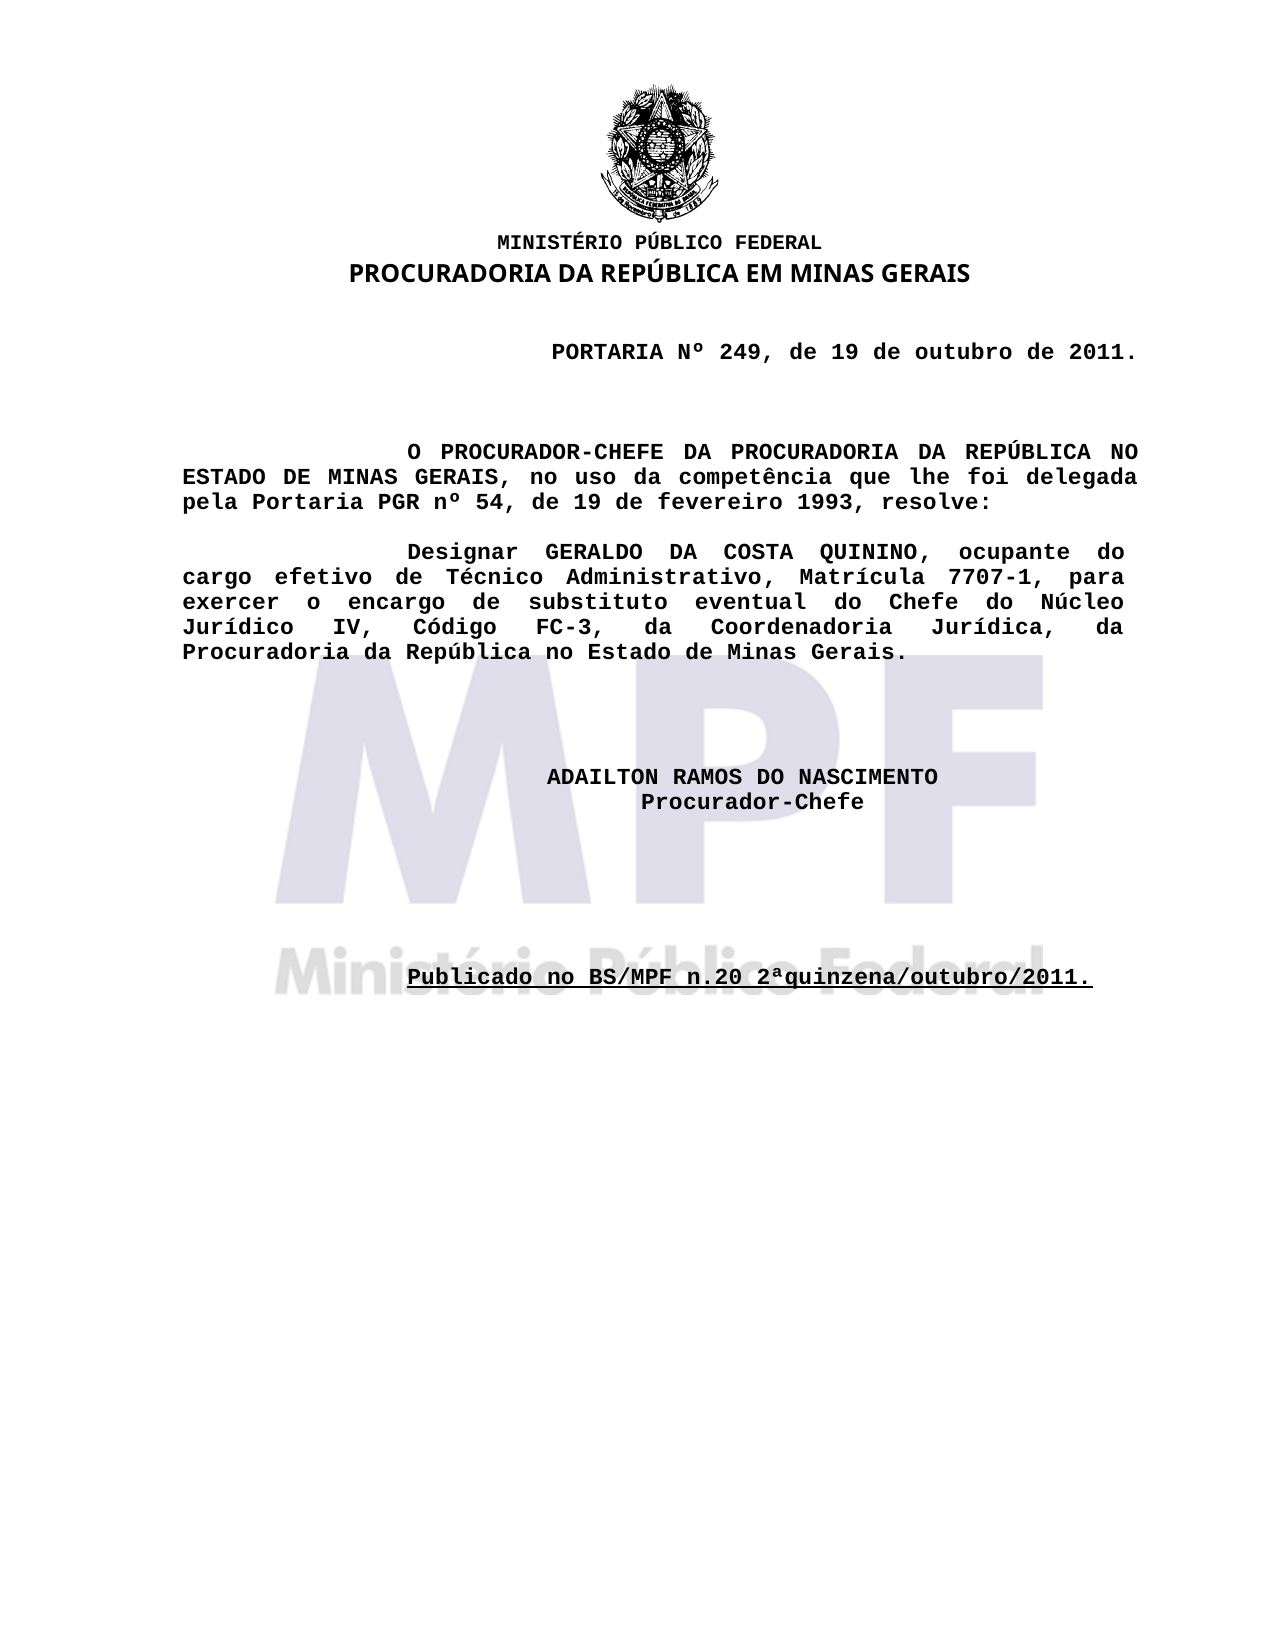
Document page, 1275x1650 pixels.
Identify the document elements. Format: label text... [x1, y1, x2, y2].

text ADAILTON RAMOS DO NASCIMENTO [182, 764, 1137, 789]
picture [275, 664, 1043, 764]
text Publicado no BS/MPF n.20 2ªquinzena/outubro/2011. [182, 964, 1137, 989]
text Procurador-Chefe [182, 789, 1137, 814]
picture [600, 84, 719, 223]
picture [275, 989, 1043, 995]
picture [275, 814, 1043, 964]
text Designar GERALDO DA COSTA QUININO, ocupante do cargo efetivo de Técnico Administrativo, matrícula 7707-1, para exercer o encargo de substituto eventual do Chefe do Núcleo Jurídico IV, Código FC-3, da Coordenadoria Jurídica, da Procuradoria da República no Estado de Minas Gerais. [182, 539, 1125, 664]
text PORTARIA Nº 249, de 19 de outubro de 2011. [182, 339, 1140, 364]
text O PROCURADOR-CHEFE DA PROCURADORIA DA REPÚBLICA NO ESTADO DE MINAS GERAIS, no uso da competência que lhe foi delegada pela Portaria PGR nº 54, de 19 de fevereiro 1993, resolve: [182, 439, 1140, 514]
